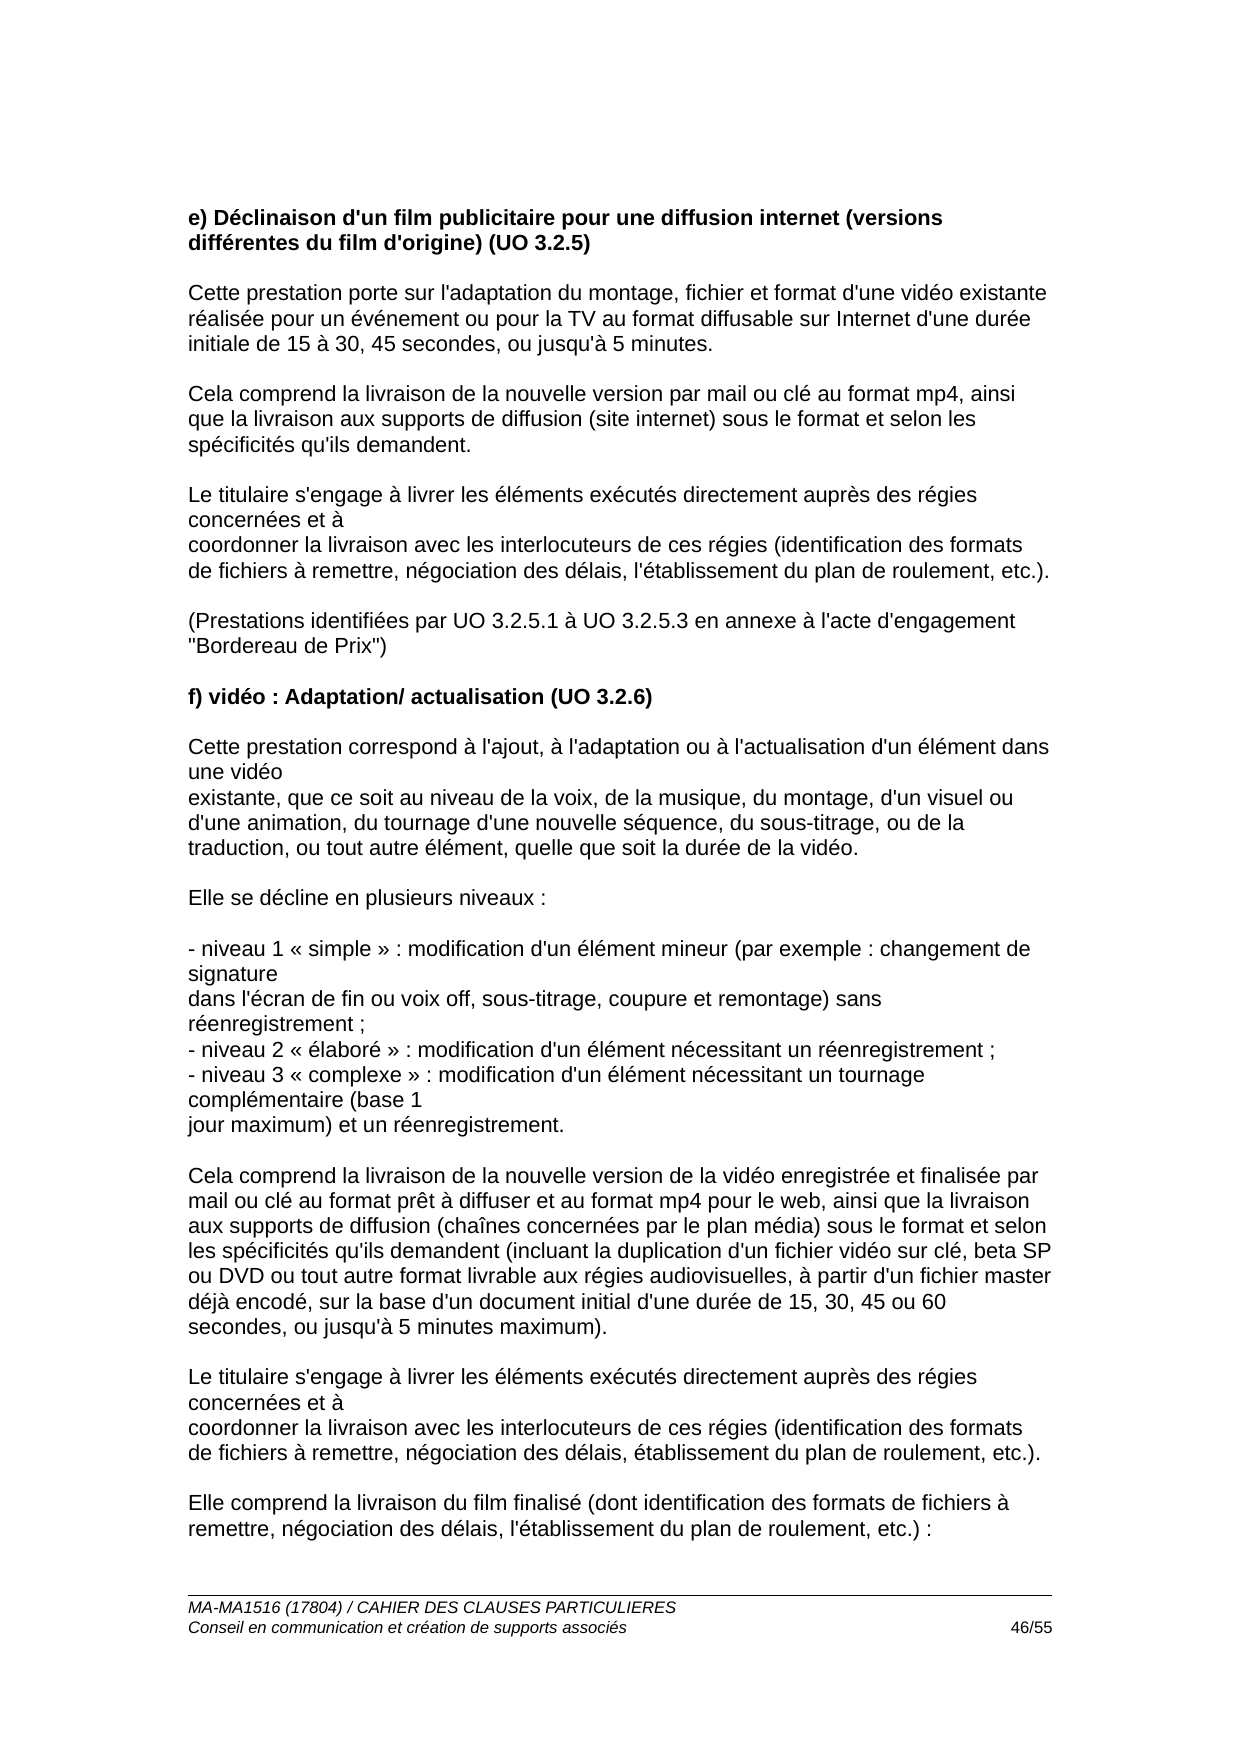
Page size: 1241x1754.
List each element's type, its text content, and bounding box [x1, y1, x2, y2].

text e) Déclinaison d'un film publicitaire pour une diffusion internet (versions différentes du film d'origine) (UO 3.2.5) [188, 204, 1052, 255]
text Elle comprend la livraison du film finalisé (dont identification des formats de fichiers à remettre, négociation des délais, l'établissement du plan de roulement, etc.) : [188, 1490, 1052, 1541]
text Cette prestation correspond à l'ajout, à l'adaptation ou à l'actualisation d'un élément dans une vidéo [188, 734, 1052, 784]
text existante, que ce soit au niveau de la voix, de la musique, du montage, d'un visuel ou d'une animation, du tournage d'une nouvelle séquence, du sous-titrage, ou de la traduction, ou tout autre élément, quelle que soit la durée de la vidéo. [188, 784, 1052, 860]
text Le titulaire s'engage à livrer les éléments exécutés directement auprès des régies concernées et à [188, 482, 1052, 532]
text coordonner la livraison avec les interlocuteurs de ces régies (identification des formats de fichiers à remettre, négociation des délais, l'établissement du plan de roulement, etc.). [188, 532, 1052, 583]
text - niveau 1 « simple » : modification d'un élément mineur (par exemple : changement de signature [188, 936, 1052, 986]
text Cela comprend la livraison de la nouvelle version par mail ou clé au format mp4, ainsi que la livraison aux supports de diffusion (site internet) sous le format et selon les spécificités qu'ils demandent. [188, 381, 1052, 457]
text Le titulaire s'engage à livrer les éléments exécutés directement auprès des régies concernées et à [188, 1364, 1052, 1414]
text jour maximum) et un réenregistrement. [188, 1112, 1052, 1137]
text - niveau 2 « élaboré » : modification d'un élément nécessitant un réenregistrement ; [188, 1036, 1052, 1062]
text - niveau 3 « complexe » : modification d'un élément nécessitant un tournage complémentaire (base 1 [188, 1062, 1052, 1112]
text (Prestations identifiées par UO 3.2.5.1 à UO 3.2.5.3 en annexe à l'acte d'engagement "Bordereau de Prix") [188, 608, 1052, 658]
text coordonner la livraison avec les interlocuteurs de ces régies (identification des formats de fichiers à remettre, négociation des délais, établissement du plan de roulement, etc.). [188, 1414, 1052, 1465]
text dans l'écran de fin ou voix off, sous-titrage, coupure et remontage) sans réenregistrement ; [188, 986, 1052, 1036]
text Cette prestation porte sur l'adaptation du montage, fichier et format d'une vidéo existante réalisée pour un événement ou pour la TV au format diffusable sur Internet d'une durée initiale de 15 à 30, 45 secondes, ou jusqu'à 5 minutes. [188, 280, 1052, 356]
text Elle se décline en plusieurs niveaux : [188, 885, 1052, 910]
text Cela comprend la livraison de la nouvelle version de la vidéo enregistrée et finalisée par mail ou clé au format prêt à diffuser et au format mp4 pour le web, ainsi que la livraison aux supports de diffusion (chaînes concernées par le plan média) sous le format et selon les spécificités qu'ils demandent (incluant la duplication d'un fichier vidéo sur clé, beta SP ou DVD ou tout autre format livrable aux régies audiovisuelles, à partir d'un fichier master déjà encodé, sur la base d'un document initial d'une durée de 15, 30, 45 ou 60 secondes, ou jusqu'à 5 minutes maximum). [188, 1162, 1052, 1339]
text f) vidéo : Adaptation/ actualisation (UO 3.2.6) [188, 683, 1052, 709]
